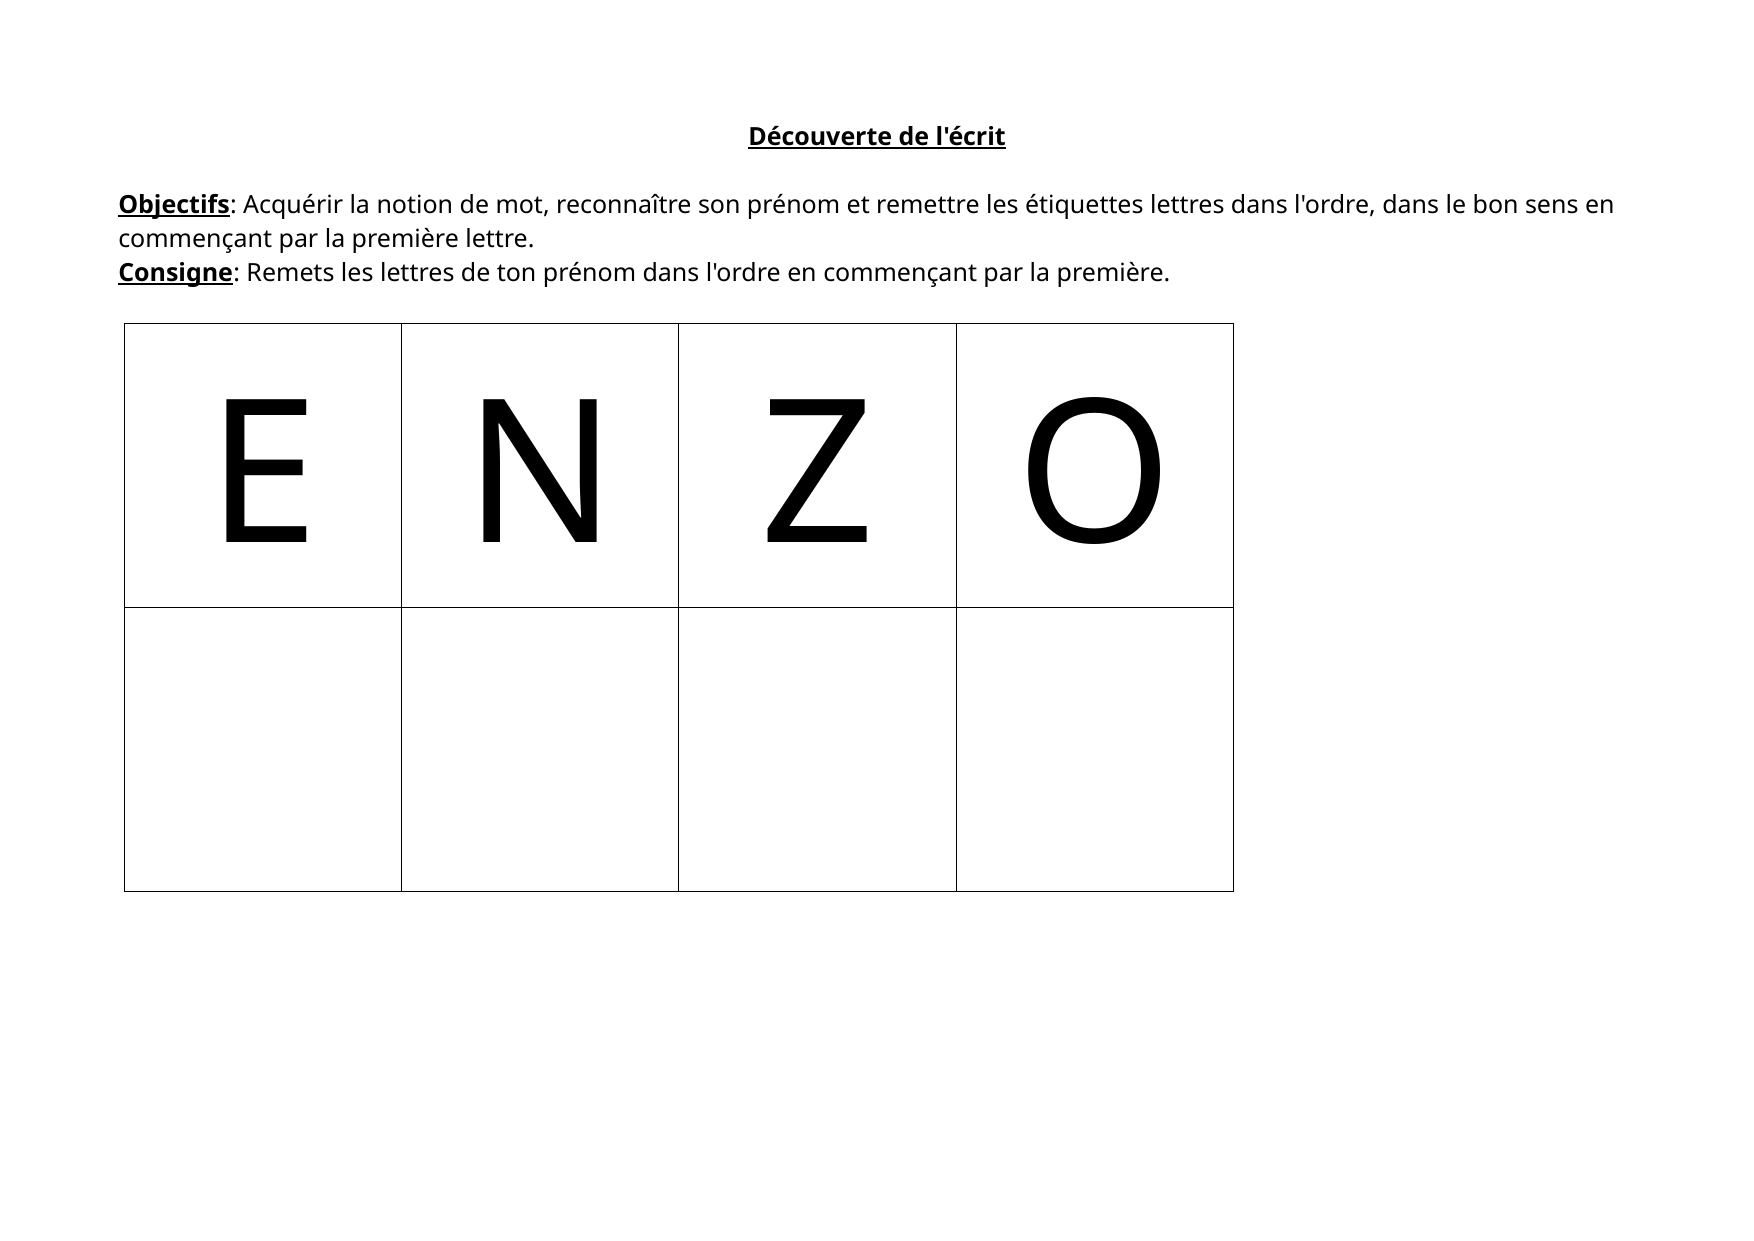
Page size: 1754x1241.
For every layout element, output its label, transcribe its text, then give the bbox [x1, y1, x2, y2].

text Consigne: Remets les lettres de ton prénom dans l'ordre en commençant par la première. [118, 254, 1636, 288]
table_cell [125, 608, 401, 891]
table_header Z [679, 324, 956, 607]
table_cell [402, 608, 678, 891]
table_cell [679, 608, 956, 891]
table_header N [402, 324, 678, 607]
table_header E [125, 324, 401, 607]
text Découverte de l'écrit [118, 118, 1636, 152]
table_cell [957, 608, 1233, 891]
text Objectifs: Acquérir la notion de mot, reconnaître son prénom et remettre les étiquettes lettres dans l'ordre, dans le bon sens en commençant par la première lettre. [118, 186, 1636, 254]
table_header O [957, 324, 1233, 607]
